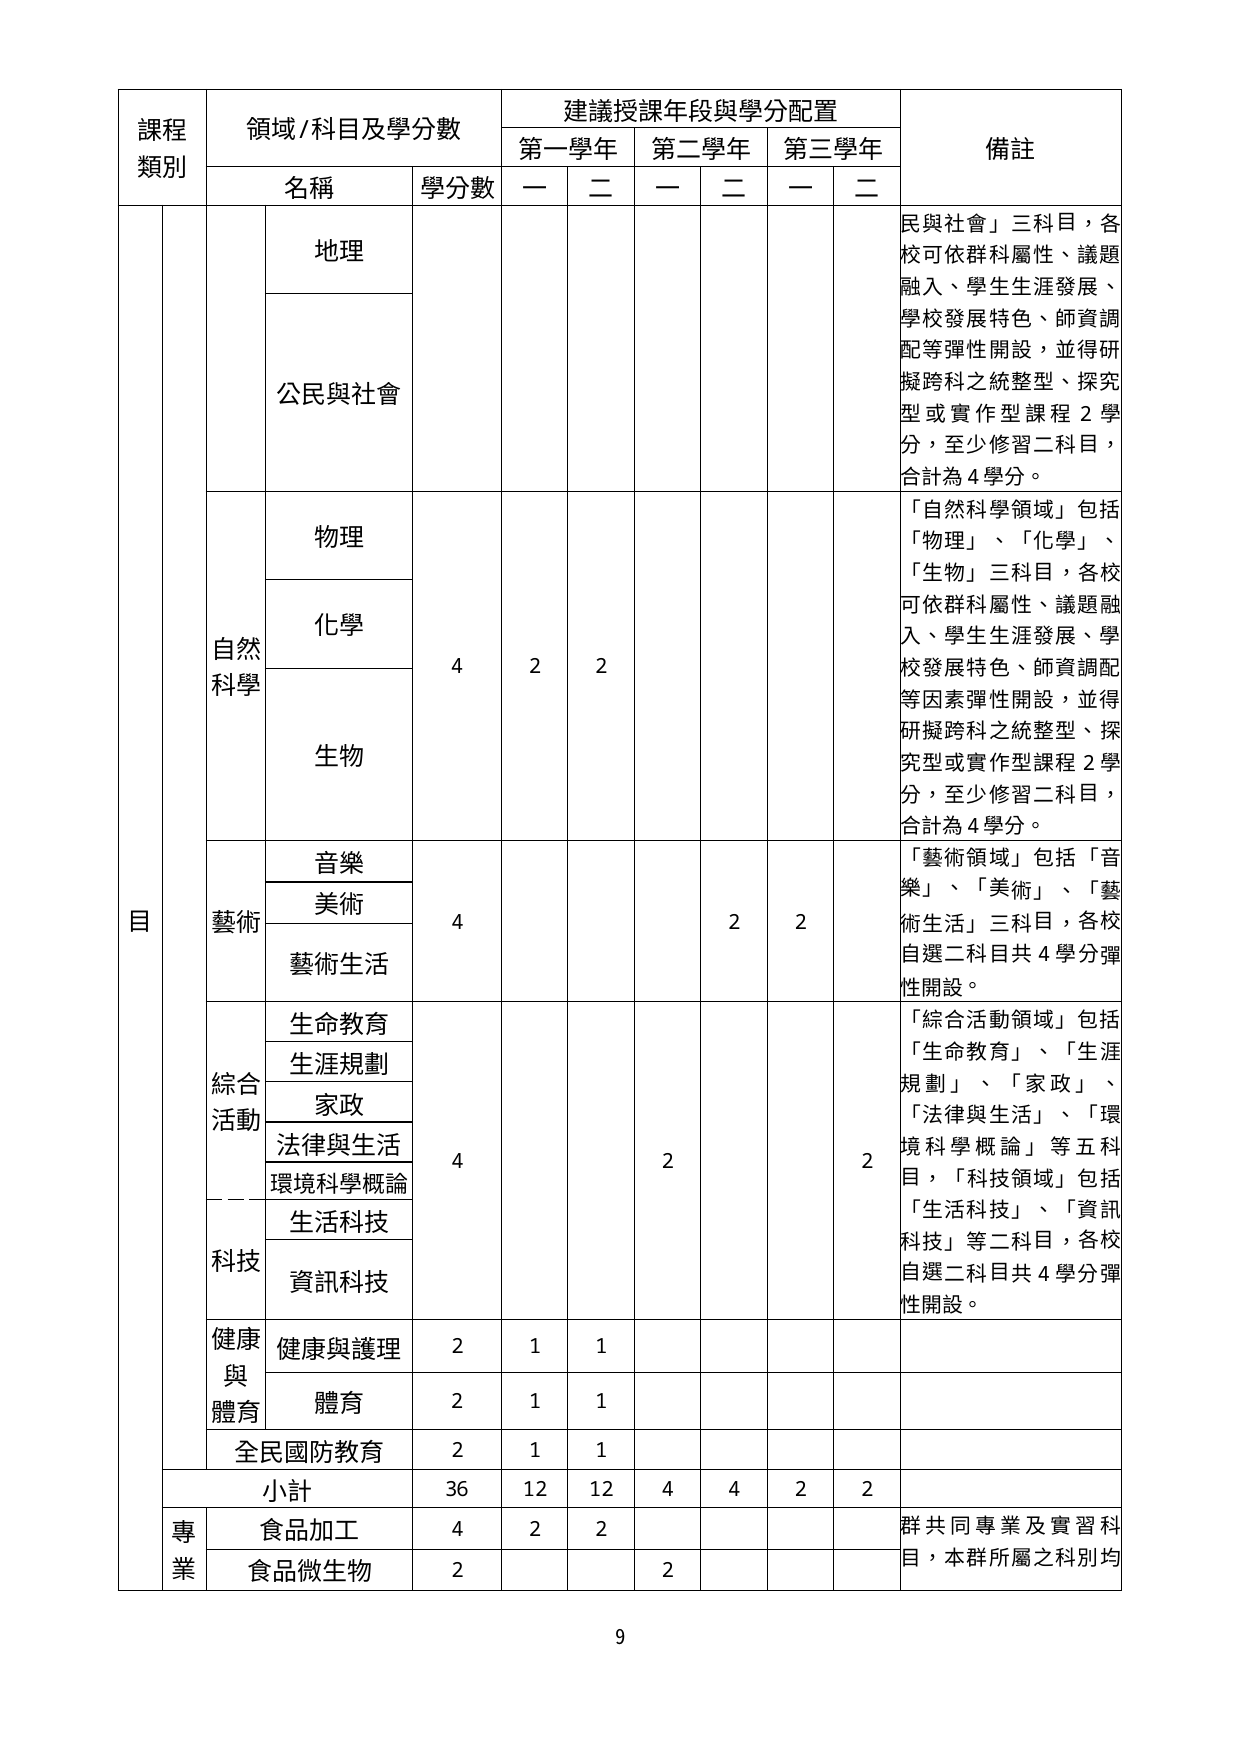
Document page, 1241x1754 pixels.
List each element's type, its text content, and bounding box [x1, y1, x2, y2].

table_cell [568, 841, 634, 1001]
table_cell [207, 206, 265, 491]
table_cell 健康與護理 [266, 1320, 412, 1372]
table_cell 4 [413, 1002, 501, 1319]
table_cell 食品微生物 [207, 1550, 412, 1590]
table_cell 1 [568, 1320, 634, 1372]
table_cell 全民國防教育 [207, 1430, 412, 1469]
table_cell 第二學年 [635, 128, 767, 166]
table_cell 4 [635, 1470, 700, 1507]
table_cell 1 [502, 1373, 567, 1428]
table_cell [701, 206, 767, 491]
table_cell 12 [568, 1470, 634, 1507]
table_cell 「綜合活動領域」包括「生命教育」、「生涯規劃」、「家政」、「法律與生活」、「環境科學概論」等五科目，「科技領域」包括「生活科技」、「資訊科技」等二科目，各校自選二科目共4學分彈性開設。 [901, 1002, 1121, 1319]
table_cell 一 [502, 167, 567, 204]
table_cell [768, 206, 833, 491]
table_cell 家政 [266, 1082, 412, 1121]
table_cell 物理 [266, 492, 412, 579]
table_cell [701, 1320, 767, 1372]
table_cell [635, 1430, 700, 1469]
table_cell [834, 1508, 900, 1549]
table_cell [635, 206, 700, 491]
table_cell [701, 492, 767, 840]
table_header 領域/科目及學分數 [207, 90, 501, 166]
table_cell 生命教育 [266, 1002, 412, 1041]
table_cell 綜合活動 [207, 1002, 265, 1199]
table_cell [834, 841, 900, 1001]
table_cell 2 [568, 492, 634, 840]
table_cell [635, 841, 700, 1001]
table_header 備註 [901, 90, 1121, 204]
table_cell [834, 1373, 900, 1428]
table_cell 藝術生活 [266, 924, 412, 1001]
table_cell 一 [768, 167, 833, 204]
table_cell [413, 206, 501, 491]
table_cell 食品加工 [207, 1508, 412, 1549]
table_cell 公民與社會 [266, 294, 412, 491]
table_cell 2 [413, 1320, 501, 1372]
table_cell [834, 206, 900, 491]
table_cell 名稱 [207, 167, 412, 204]
table_cell 2 [635, 1002, 700, 1319]
table_cell [901, 1373, 1121, 1428]
table_cell [635, 1508, 700, 1549]
table_cell 第一學年 [502, 128, 634, 166]
table_cell [568, 1550, 634, 1590]
table_cell 2 [568, 1508, 634, 1549]
table_cell [901, 1320, 1121, 1372]
table_cell 2 [834, 1470, 900, 1507]
table_cell 生活科技 [266, 1200, 412, 1239]
table_cell 小計 [163, 1470, 412, 1507]
table_cell [635, 1320, 700, 1372]
table_cell [568, 206, 634, 491]
table_cell 資訊科技 [266, 1240, 412, 1319]
table_cell 自然 科學 [207, 492, 265, 840]
table_cell 健康 與 體育 [207, 1320, 265, 1428]
table_cell 「自然科學領域」包括「物理」、「化學」、「生物」三科目，各校可依群科屬性、議題融入、學生生涯發展、學校發展特色、師資調配等因素彈性開設，並得研擬跨科之統整型、探究型或實作型課程2學分，至少修習二科目，合計為4學分。 [901, 492, 1121, 840]
table_cell 學分數 [413, 167, 501, 204]
table_cell 化學 [266, 580, 412, 668]
table_cell 二 [701, 167, 767, 204]
table_cell [701, 1002, 767, 1319]
table_cell 1 [568, 1430, 634, 1469]
table_cell 二 [834, 167, 900, 204]
table_cell 目 [119, 206, 162, 1590]
table_cell [768, 1508, 833, 1549]
table_cell [834, 1320, 900, 1372]
table_cell 2 [768, 1470, 833, 1507]
table_cell 2 [502, 492, 567, 840]
table_cell [834, 492, 900, 840]
table_cell 2 [701, 841, 767, 1001]
table_cell 二 [568, 167, 634, 204]
table_cell [502, 1550, 567, 1590]
table_cell 36 [413, 1470, 501, 1507]
table_cell 環境科學概論 [266, 1163, 412, 1199]
table_cell 4 [413, 841, 501, 1001]
table_cell [901, 1430, 1121, 1469]
table_cell 一 [635, 167, 700, 204]
table_cell 專業 科目 [163, 1508, 206, 1590]
table_cell 生涯規劃 [266, 1042, 412, 1081]
table_cell 生物 [266, 669, 412, 840]
table_cell [701, 1550, 767, 1590]
table_cell 12 [502, 1470, 567, 1507]
table_cell 民與社會」三科目，各校可依群科屬性、議題融入、學生生涯發展、學校發展特色、師資調配等彈性開設，並得研擬跨科之統整型、探究型或實作型課程2學分，至少修習二科目，合計為4學分。 [901, 206, 1121, 491]
table_cell 2 [502, 1508, 567, 1549]
table_cell 美術 [266, 883, 412, 923]
table_cell 2 [413, 1550, 501, 1590]
table_cell 地理 [266, 206, 412, 293]
table_cell [768, 1430, 833, 1469]
table_cell [768, 1373, 833, 1428]
table_cell [163, 206, 206, 1469]
table_cell [768, 1550, 833, 1590]
table_cell 「藝術領域」包括「音樂」、「美術」、「藝術生活」三科目，各校自選二科目共4學分彈性開設。 [901, 841, 1121, 1001]
table_cell 藝術 [207, 841, 265, 1001]
table_cell 4 [413, 1508, 501, 1549]
table_cell [502, 206, 567, 491]
table_cell 1 [502, 1430, 567, 1469]
table_cell 2 [635, 1550, 700, 1590]
table_cell 2 [413, 1430, 501, 1469]
table_cell 法律與生活 [266, 1123, 412, 1161]
table_cell 2 [834, 1002, 900, 1319]
table_cell [701, 1430, 767, 1469]
table_cell 科技 [207, 1199, 265, 1319]
table_cell 2 [768, 841, 833, 1001]
table_cell [834, 1430, 900, 1469]
table_cell [901, 1470, 1121, 1507]
table_header 課程 類別 [119, 90, 206, 204]
table_cell [635, 492, 700, 840]
table_cell 1 [502, 1320, 567, 1372]
table_cell [768, 1002, 833, 1319]
table_cell 群共同專業及實習科目，本群所屬之科別均 [901, 1508, 1121, 1590]
table_cell 2 [413, 1373, 501, 1428]
table_cell [635, 1373, 700, 1428]
table_cell 第三學年 [768, 128, 900, 166]
table_cell 4 [413, 492, 501, 840]
table_cell [768, 492, 833, 840]
table_cell [701, 1508, 767, 1549]
table_cell [502, 841, 567, 1001]
table_cell 體育 [266, 1373, 412, 1428]
table_cell 音樂 [266, 841, 412, 881]
table_cell [834, 1550, 900, 1590]
table_cell [502, 1002, 567, 1319]
table_cell [568, 1002, 634, 1319]
table_cell 1 [568, 1373, 634, 1428]
table_cell [768, 1320, 833, 1372]
table_cell [701, 1373, 767, 1428]
table_header 建議授課年段與學分配置 [502, 90, 900, 127]
table_cell 4 [701, 1470, 767, 1507]
